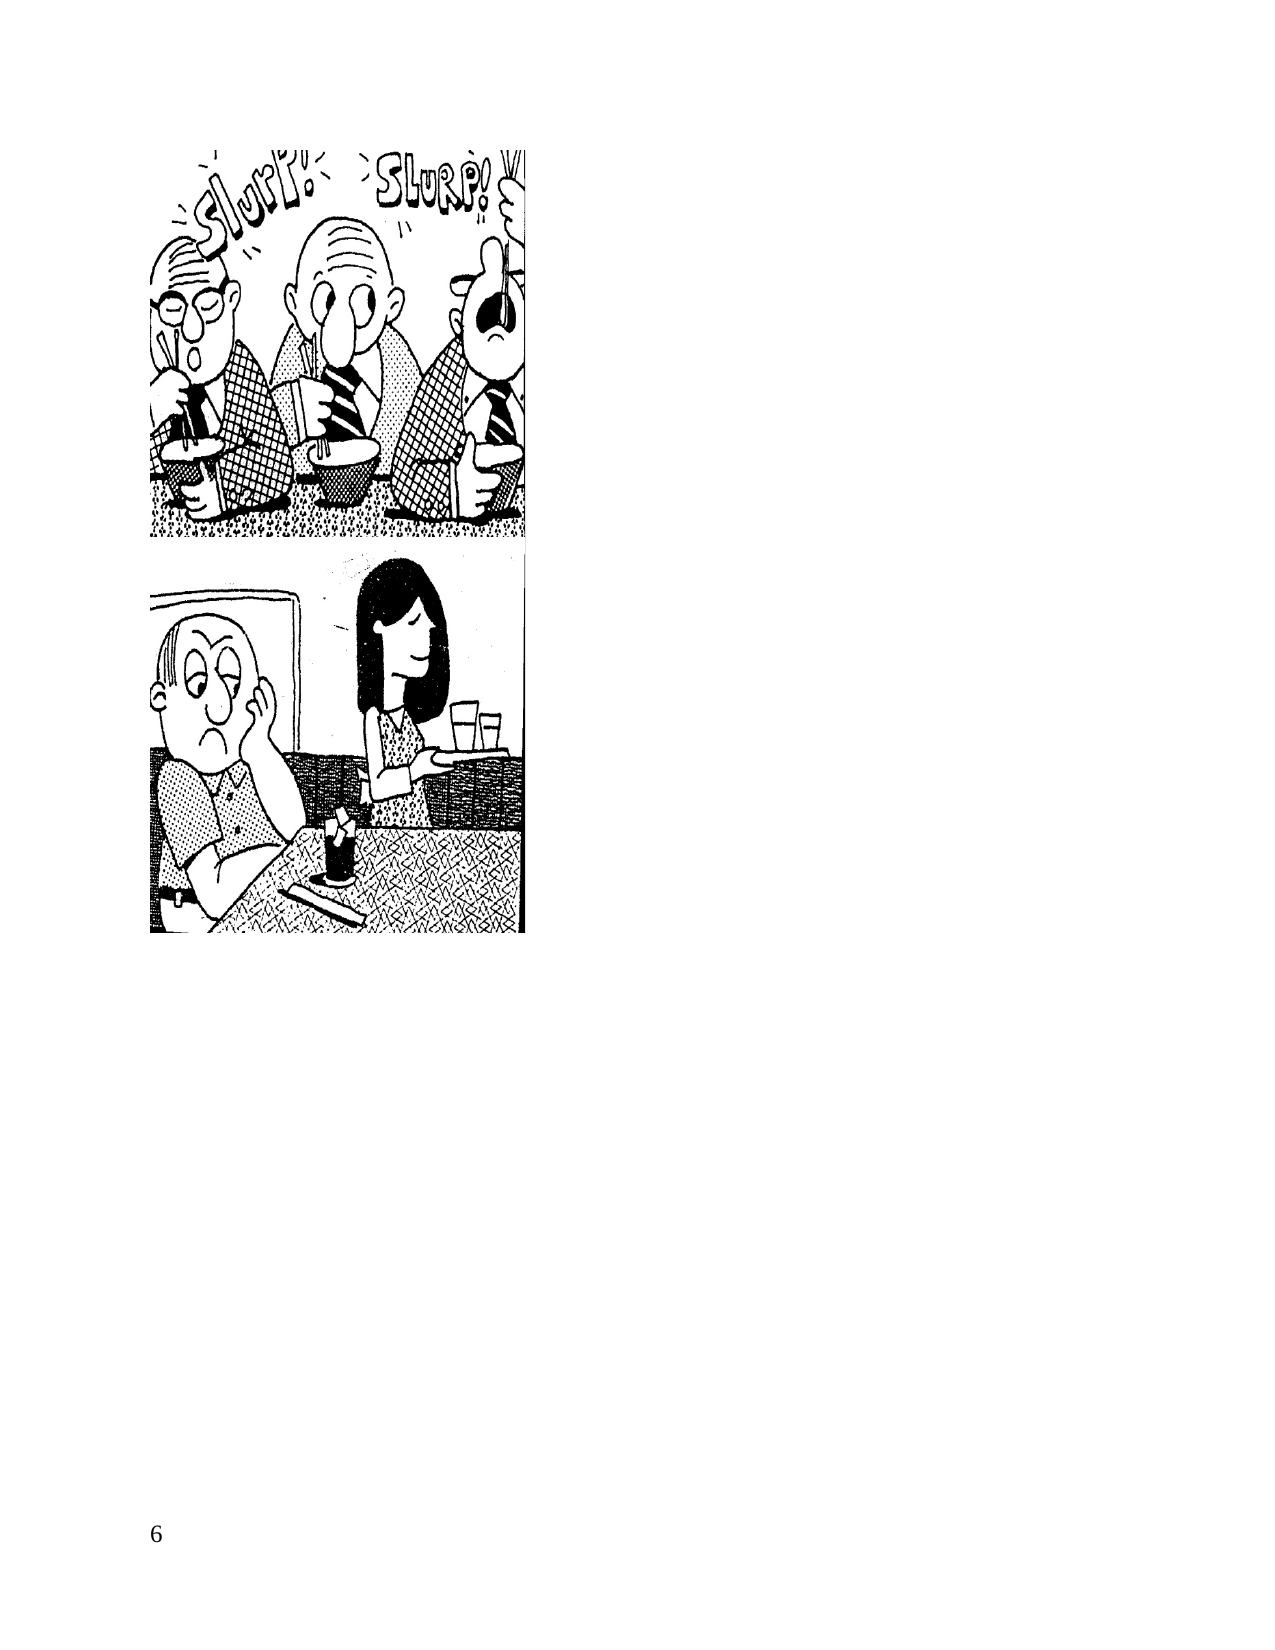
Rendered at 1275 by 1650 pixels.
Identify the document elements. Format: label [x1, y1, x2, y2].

picture [150, 150, 525, 933]
